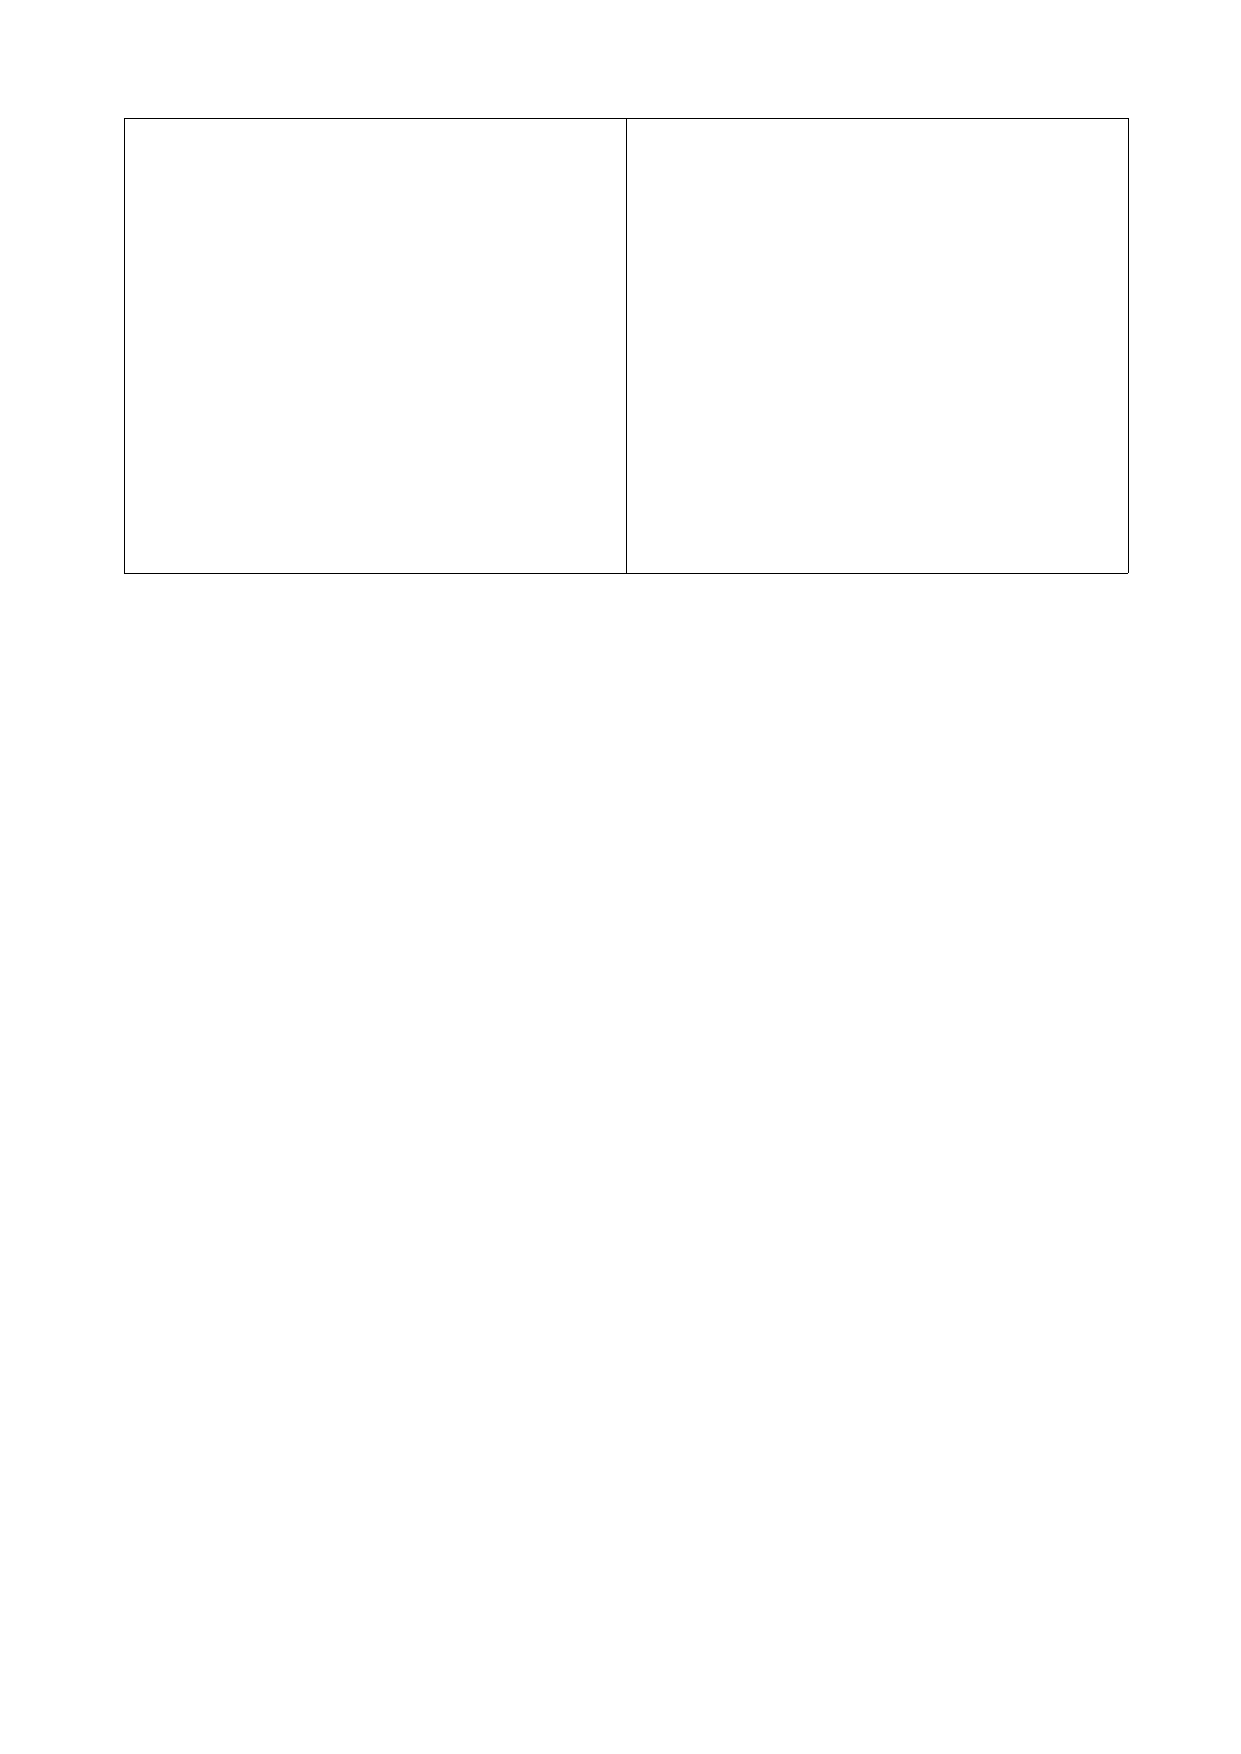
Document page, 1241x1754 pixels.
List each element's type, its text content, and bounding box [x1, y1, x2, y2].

table_cell Descrizione [125, 119, 626, 573]
table_cell [627, 119, 1128, 573]
